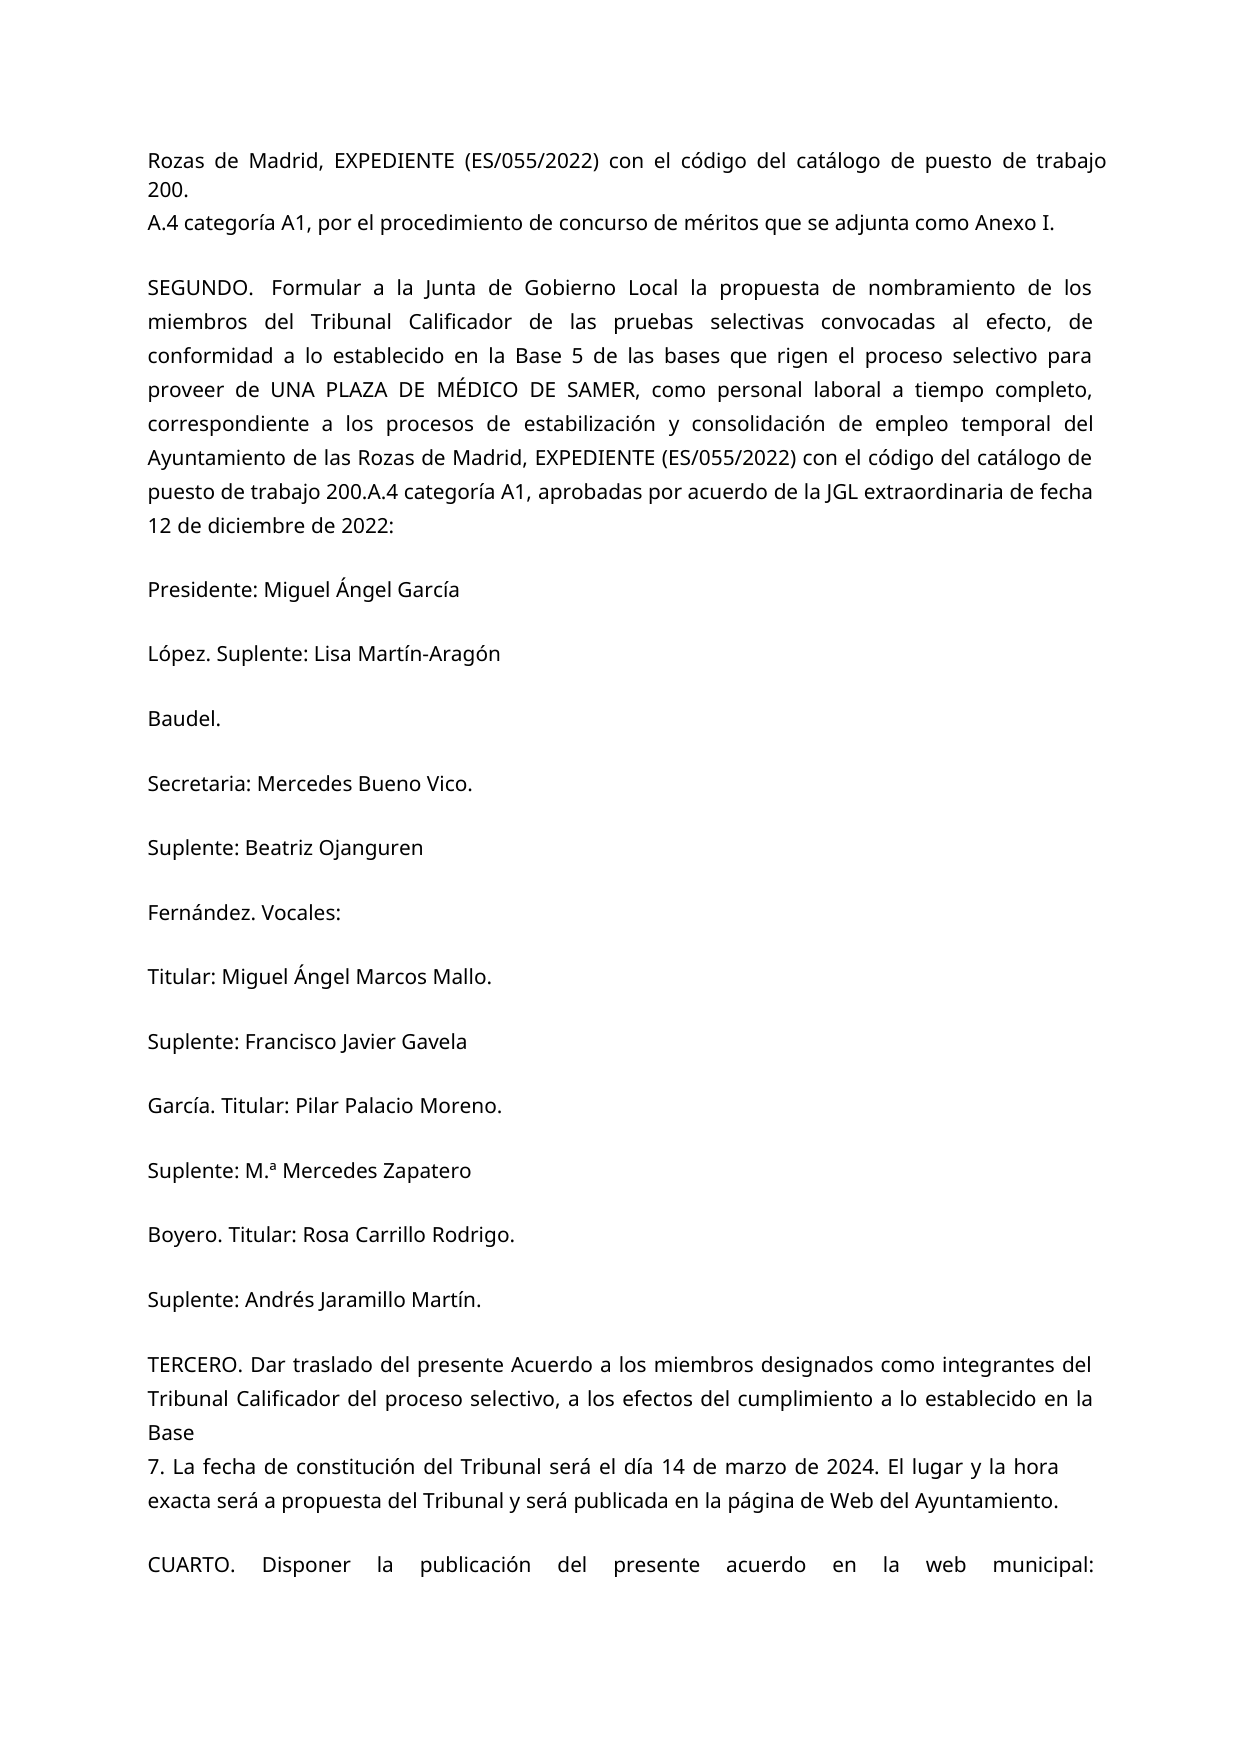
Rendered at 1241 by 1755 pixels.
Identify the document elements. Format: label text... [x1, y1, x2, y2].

text Suplente: Andrés Jaramillo Martín. [147, 1285, 1107, 1314]
text A.4 categoría A1, por el procedimiento de concurso de méritos que se adjunta como Anexo I. [147, 208, 1107, 236]
text Presidente: Miguel Ángel García López. Suplente: Lisa Martín-Aragón Baudel. [147, 575, 516, 732]
text SEGUNDO. Formular a la Junta de Gobierno Local la propuesta de nombramiento de los miembros del Tribunal Calificador de las pruebas selectivas convocadas al efecto, de conformidad a lo establecido en la Base 5 de las bases que rigen el proceso selectivo para proveer de UNA PLAZA DE MÉDICO DE SAMER, como personal laboral a tiempo completo, correspondiente a los procesos de estabilización y consolidación de empleo temporal del Ayuntamiento de las Rozas de Madrid, EXPEDIENTE (ES/055/2022) con el código del catálogo de puesto de trabajo 200.A.4 categoría A1, aprobadas por acuerdo de la JGL extraordinaria de fecha 12 de diciembre de 2022: [147, 273, 1094, 539]
text Suplente: M.ª Mercedes Zapatero Boyero. Titular: Rosa Carrillo Rodrigo. [147, 1156, 537, 1249]
text Titular: Miguel Ángel Marcos Mallo. Suplente: Francisco Javier Gavela García. Titular: Pilar Palacio Moreno. [147, 962, 539, 1120]
text TERCERO. Dar traslado del presente Acuerdo a los miembros designados como integrantes del Tribunal Calificador del proceso selectivo, a los efectos del cumplimiento a lo establecido en la Base [147, 1350, 1094, 1446]
text Secretaria: Mercedes Bueno Vico. Suplente: Beatriz Ojanguren Fernández. Vocales: [147, 769, 522, 926]
text Rozas de Madrid, EXPEDIENTE (ES/055/2022) con el código del catálogo de puesto de trabajo 200. [147, 146, 1107, 203]
text 7. La fecha de constitución del Tribunal será el día 14 de marzo de 2024. El lugar y la hora exacta será a propuesta del Tribunal y será publicada en la página de Web del Ayuntamiento. [147, 1452, 1107, 1514]
text CUARTO. Disponer la publicación del presente acuerdo en la web municipal: [147, 1550, 1094, 1579]
